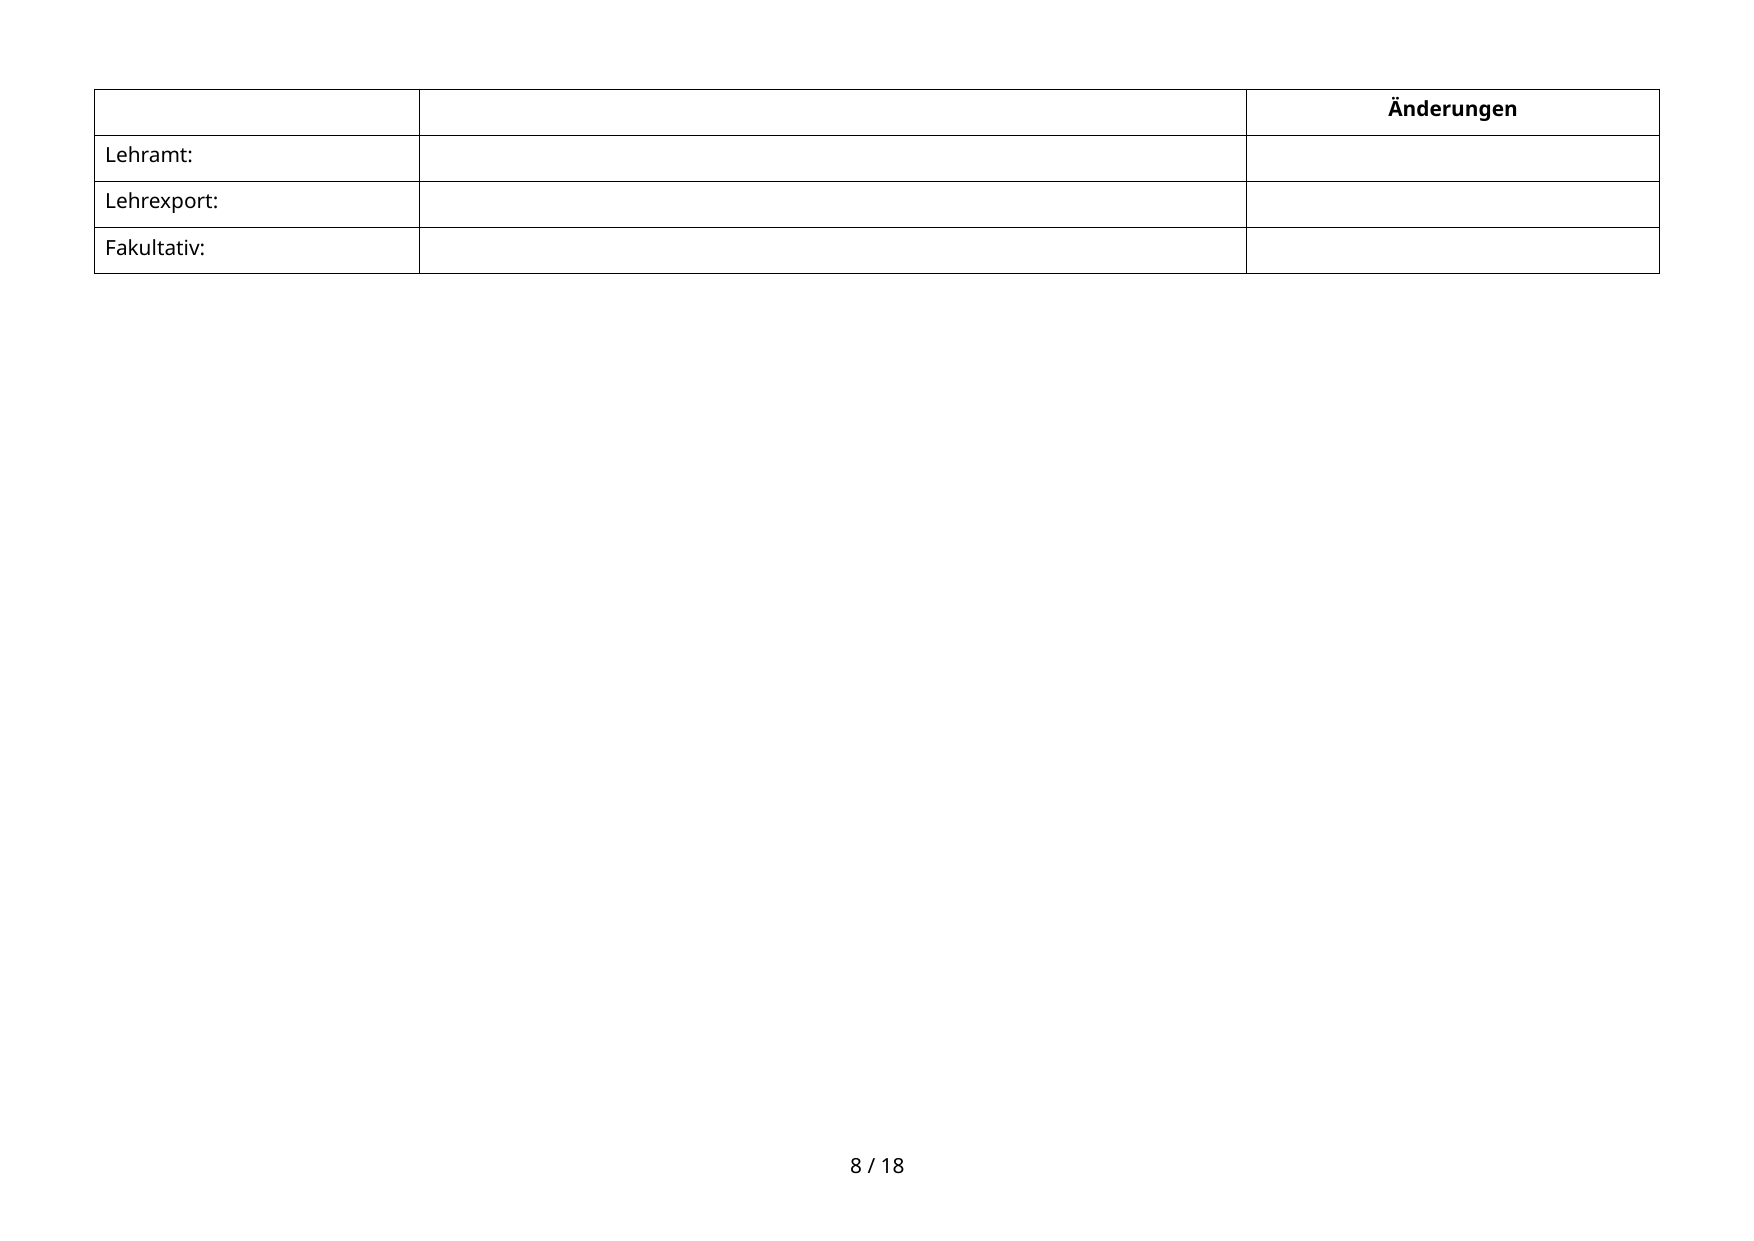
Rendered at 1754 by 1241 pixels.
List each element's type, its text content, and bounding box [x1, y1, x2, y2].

table_cell [420, 182, 1246, 227]
table_cell [420, 228, 1246, 273]
table_header [95, 90, 419, 134]
table_cell [1247, 136, 1659, 181]
table_cell Lehramt: [95, 136, 419, 181]
table_header [420, 90, 1246, 134]
table_cell Lehrexport: [95, 182, 419, 227]
table_cell [420, 136, 1246, 181]
table_cell Fakultativ: [95, 228, 419, 273]
table_header Änderungen [1247, 90, 1659, 134]
table_cell [1247, 228, 1659, 273]
table_cell [1247, 182, 1659, 227]
